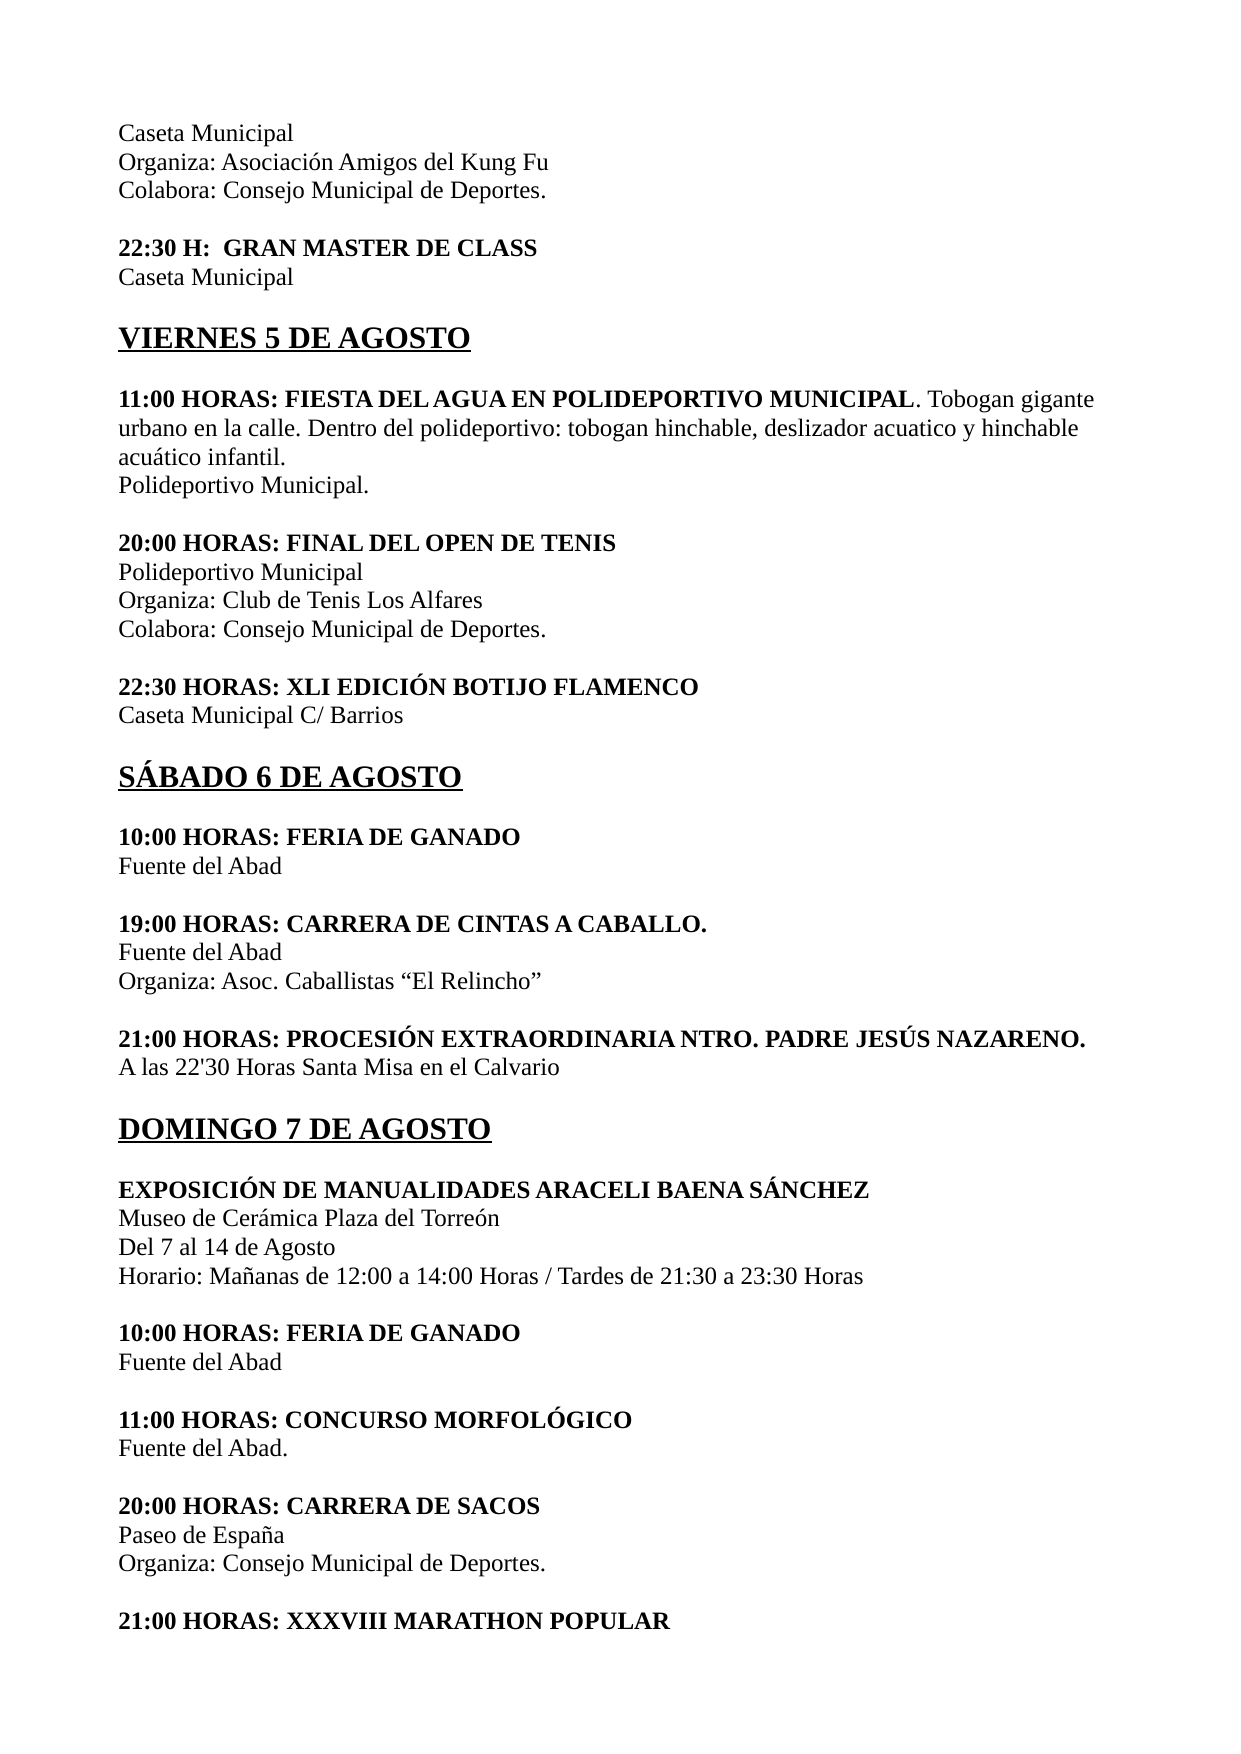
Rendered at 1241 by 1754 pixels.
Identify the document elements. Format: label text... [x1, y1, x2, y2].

text Fuente del Abad. [118, 1433, 1122, 1462]
text 22:30 H: GRAN MASTER DE CLASS [118, 233, 1122, 262]
text Museo de Cerámica Plaza del Torreón [118, 1203, 1122, 1232]
text Caseta Municipal C/ Barrios [118, 700, 1122, 729]
text 21:00 HORAS: XXXVIII MARATHON POPULAR [118, 1606, 1122, 1635]
text 20:00 HORAS: CARRERA DE SACOS [118, 1491, 1122, 1520]
text Polideportivo Municipal [118, 557, 1122, 585]
text SÁBADO 6 DE AGOSTO [118, 758, 1122, 794]
text 21:00 HORAS: PROCESIÓN EXTRAORDINARIA NTRO. PADRE JESÚS NAZARENO. [118, 1024, 1122, 1052]
text 11:00 HORAS: CONCURSO MORFOLÓGICO [118, 1405, 1122, 1433]
text DOMINGO 7 DE AGOSTO [118, 1110, 1122, 1146]
text 19:00 HORAS: CARRERA DE CINTAS A CABALLO. [118, 909, 1122, 937]
text Horario: Mañanas de 12:00 a 14:00 Horas / Tardes de 21:30 a 23:30 Horas [118, 1261, 1122, 1290]
text Organiza: Consejo Municipal de Deportes. [118, 1548, 1122, 1577]
text Organiza: Asoc. Caballistas “El Relincho” [118, 966, 1122, 995]
text Paseo de España [118, 1520, 1122, 1548]
text 10:00 HORAS: FERIA DE GANADO [118, 1318, 1122, 1347]
text Del 7 al 14 de Agosto [118, 1232, 1122, 1261]
text Organiza: Club de Tenis Los Alfares [118, 585, 1122, 614]
text EXPOSICIÓN DE MANUALIDADES ARACELI BAENA SÁNCHEZ [118, 1175, 1122, 1203]
text 20:00 HORAS: FINAL DEL OPEN DE TENIS [118, 528, 1122, 557]
text Fuente del Abad [118, 937, 1122, 966]
text Organiza: Asociación Amigos del Kung Fu [118, 147, 1122, 176]
text Caseta Municipal [118, 118, 1122, 147]
text 22:30 HORAS: XLI EDICIÓN BOTIJO FLAMENCO [118, 672, 1122, 700]
text VIERNES 5 DE AGOSTO [118, 319, 1122, 355]
text Fuente del Abad [118, 1347, 1122, 1376]
text 11:00 HORAS: FIESTA DEL AGUA EN POLIDEPORTIVO MUNICIPAL. Tobogan gigante urbano en la calle. Dentro del polideportivo: tobogan hinchable, deslizador acuatico y hinchable acuático infantil. [118, 384, 1122, 470]
text Caseta Municipal [118, 262, 1122, 291]
text A las 22'30 Horas Santa Misa en el Calvario [118, 1052, 1122, 1081]
text Fuente del Abad [118, 851, 1122, 880]
text Polideportivo Municipal. [118, 470, 1122, 499]
text 10:00 HORAS: FERIA DE GANADO [118, 822, 1122, 851]
text Colabora: Consejo Municipal de Deportes. [118, 176, 1122, 204]
text Colabora: Consejo Municipal de Deportes. [118, 614, 1122, 643]
